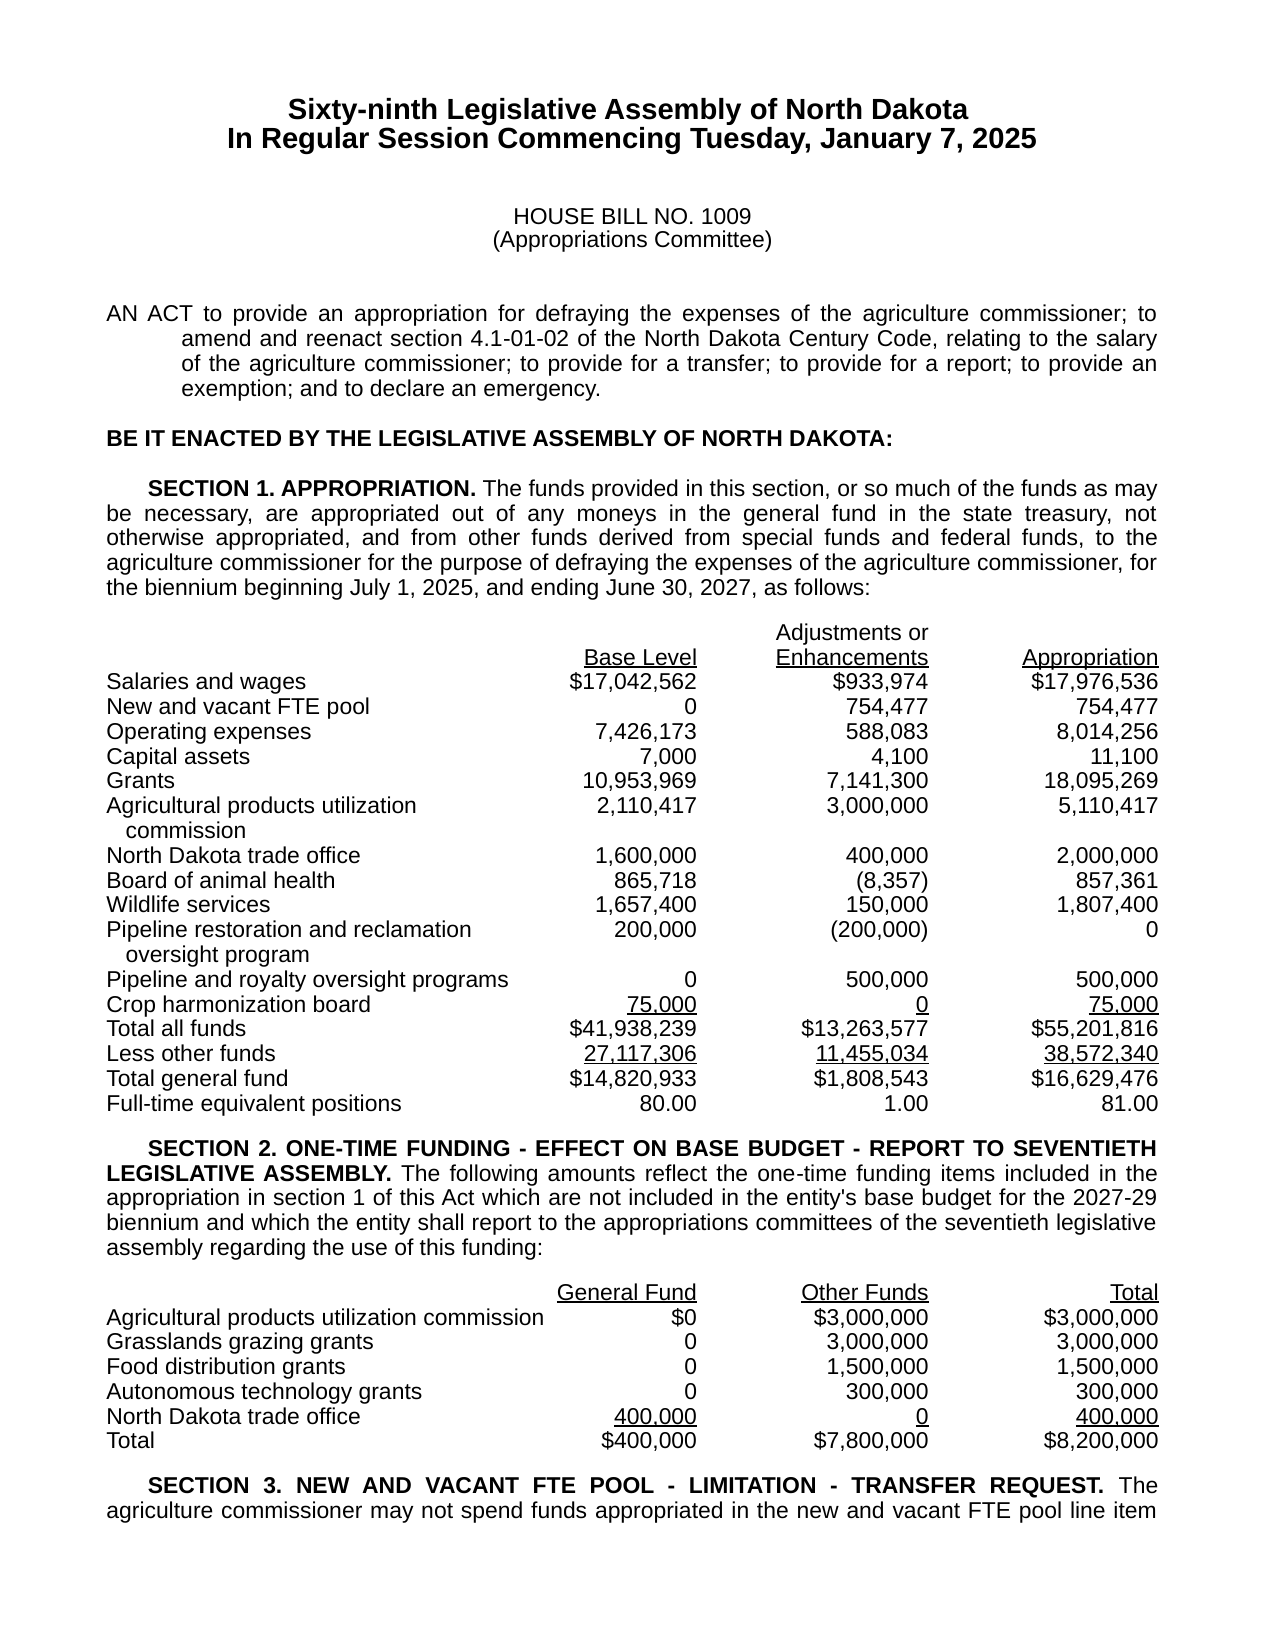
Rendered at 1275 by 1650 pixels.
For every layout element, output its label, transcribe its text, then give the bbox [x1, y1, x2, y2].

title In Regular Session Commencing Tuesday, January 7, 2025 [106, 125, 1158, 154]
text SECTION 3. NEW AND VACANT FTE POOL - LIMITATION - TRANSFER REQUEST. The agriculture commissioner may not spend funds appropriated in the new and vacant FTE pool line item [106, 1474, 1158, 1524]
text SECTION 2. ONE‑TIME FUNDING - EFFECT ON BASE BUDGET - REPORT TO SEVENTIETH LEGISLATIVE ASSEMBLY. The following amounts reflect the one‑time funding items included in the appropriation in section 1 of this Act which are not included in the entity's base budget for the 2027-29 biennium and which the entity shall report to the appropriations committees of the seventieth legislative assembly regarding the use of this funding: [106, 1136, 1158, 1260]
title AN ACT to provide an appropriation for defraying the expenses of the agriculture commissioner; to amend and reenact section 4.1‑01‑02 of the North Dakota Century Code, relating to the salary of the agriculture commissioner; to provide for a transfer; to provide for a report; to provide an exemption; and to declare an emergency. [106, 302, 1158, 401]
text Adjustments or Base Level Enhancements Appropriation Salaries and wages $17,042,562 $933,974 $17,976,536 New and vacant FTE pool 0 754,477 754,477 Operating expenses 7,426,173 588,083 8,014,256 Capital assets 7,000 4,100 11,100 Grants 10,953,969 7,141,300 18,095,269 Agricultural products utilization 2,110,417 3,000,000 5,110,417 commission North Dakota trade office 1,600,000 400,000 2,000,000 Board of animal health 865,718 (8,357) 857,361 Wildlife services 1,657,400 150,000 1,807,400 Pipeline restoration and reclamation 200,000 (200,000) 0 oversight program Pipeline and royalty oversight programs 0 500,000 500,000 Crop harmonization board 75,000 0 75,000 Total all funds $41,938,239 $13,263,577 $55,201,816 Less other funds 27,117,306 11,455,034 38,572,340 Total general fund $14,820,933 $1,808,543 $16,629,476 Full-time equivalent positions 80.00 1.00 81.00 [106, 620, 1158, 1116]
text General Fund Other Funds Total Agricultural products utilization commission $0 $3,000,000 $3,000,000 Grasslands grazing grants 0 3,000,000 3,000,000 Food distribution grants 0 1,500,000 1,500,000 Autonomous technology grants 0 300,000 300,000 North Dakota trade office 400,000 0 400,000 Total $400,000 $7,800,000 $8,200,000 [106, 1280, 1158, 1454]
text House BILL NO. 1009 [106, 204, 1158, 229]
title Sixty-ninth Legislative Assembly of North Dakota [106, 96, 1158, 125]
text SECTION 1. APPROPRIATION. The funds provided in this section, or so much of the funds as may be necessary, are appropriated out of any moneys in the general fund in the state treasury, not otherwise appropriated, and from other funds derived from special funds and federal funds, to the agriculture commissioner for the purpose of defraying the expenses of the agriculture commissioner, for the biennium beginning July 1, 2025, and ending June 30, 2027, as follows: [106, 476, 1158, 600]
text (Appropriations Committee) [106, 229, 1158, 252]
text BE IT ENACTED BY THE LEGISLATIVE ASSEMBLY OF NORTH DAKOTA: [106, 427, 1158, 451]
